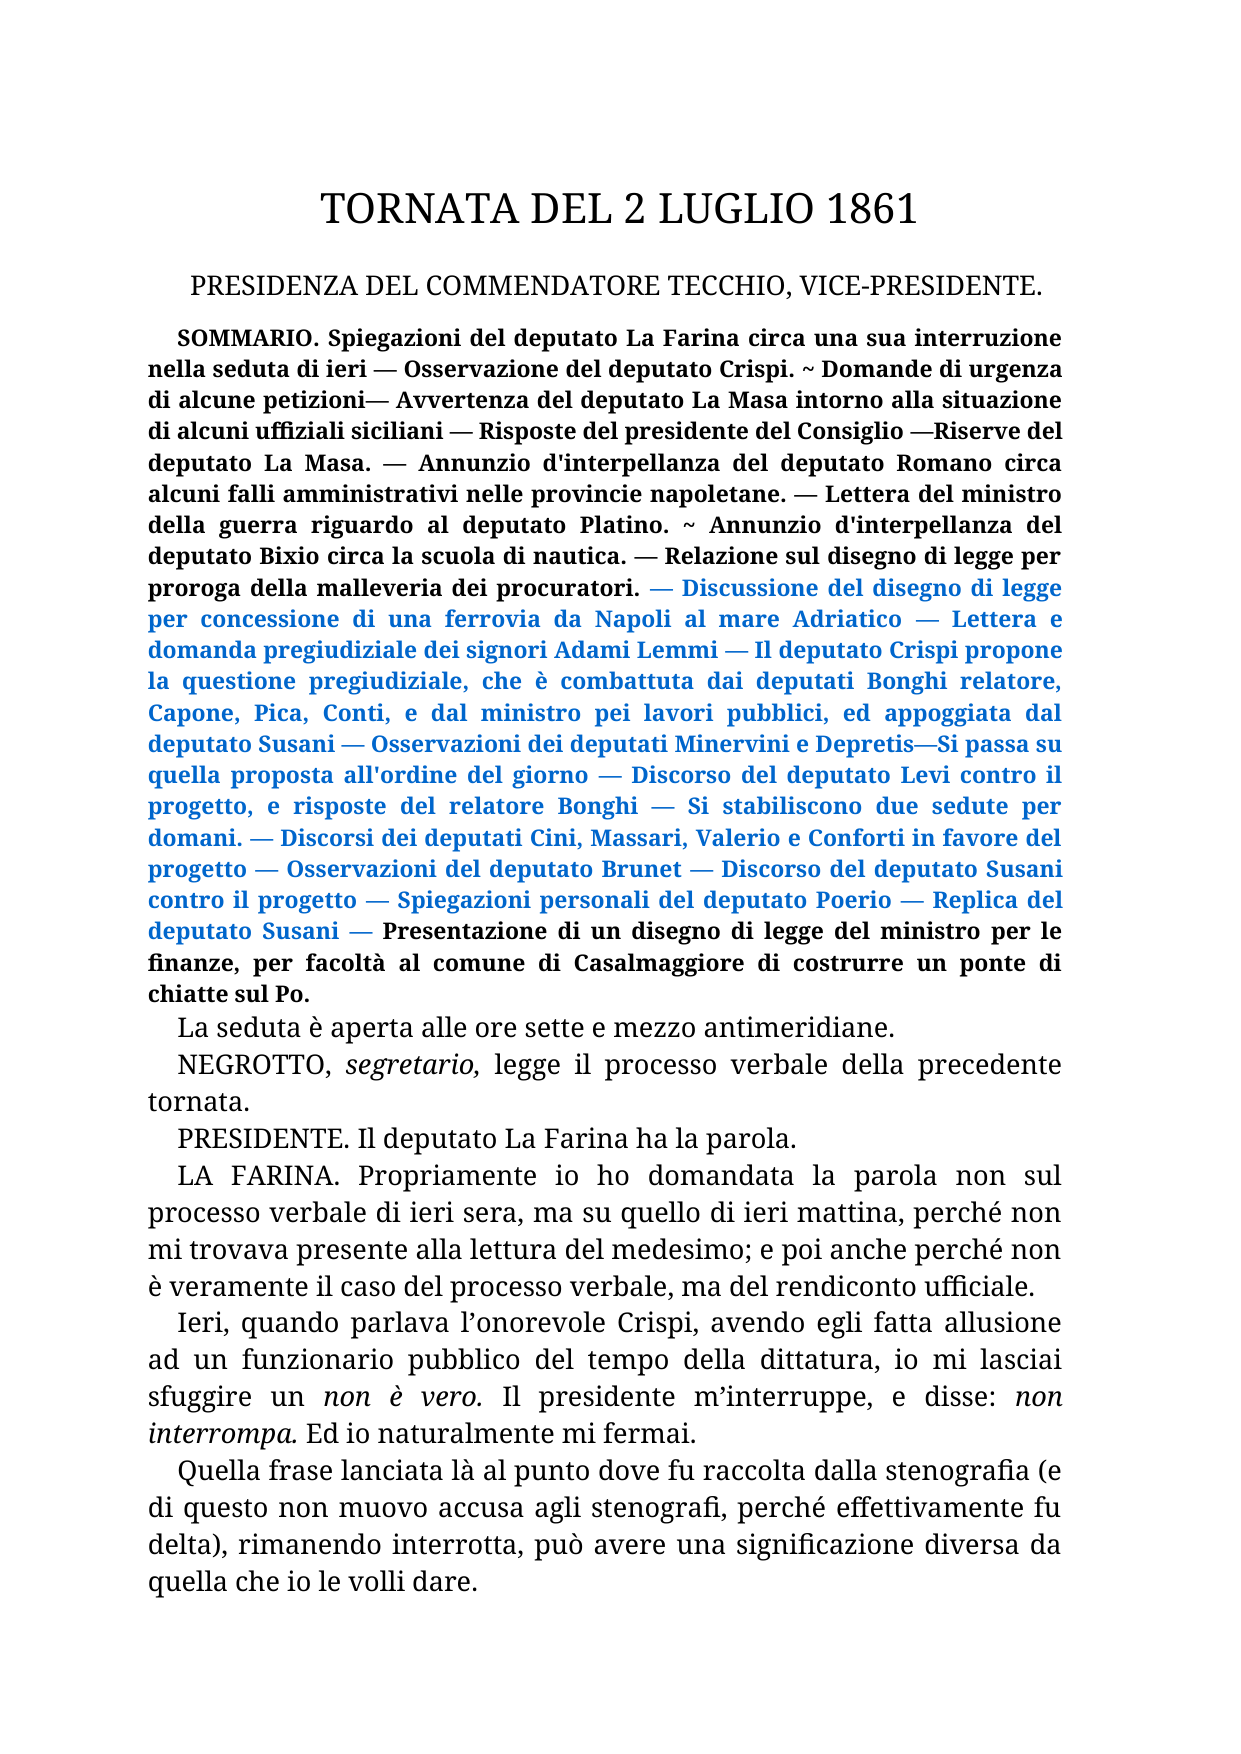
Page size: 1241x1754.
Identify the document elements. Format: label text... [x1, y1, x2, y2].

text PRESIDENTE. Il deputato La Farina ha la parola. [148, 1119, 1063, 1156]
text La seduta è aperta alle ore sette e mezzo antimeridiane. [148, 1009, 1063, 1046]
text TORNATA DEL 2 LUGLIO 1861 [148, 179, 1063, 236]
text Quella frase lanciata là al punto dove fu raccolta dalla stenografia (e di questo non muovo accusa agli stenografi, perché effettivamente fu delta), rimanendo interrotta, può avere una significazione diversa da quella che io le volli dare. [148, 1451, 1063, 1599]
text Ieri, quando parlava l’onorevole Crispi, avendo egli fatta allusione ad un funzionario pubblico del tempo della dittatura, io mi lasciai sfuggire un non è vero. Il presidente m’interruppe, e disse: non interrompa. Ed io naturalmente mi fermai. [148, 1304, 1063, 1451]
text SOMMARIO. Spiegazioni del deputato La Farina circa una sua interruzione nella seduta di ieri — Osservazione del deputato Crispi. ~ Domande di urgenza di alcune petizioni— Avvertenza del deputato La Masa intorno alla situazione di alcuni uffiziali siciliani — Risposte del presidente del Consiglio —Riserve del deputato La Masa. — Annunzio d'interpellanza del deputato Romano circa alcuni falli amministrativi nelle provincie napoletane. — Lettera del ministro della guerra riguardo al deputato Platino. ~ Annunzio d'interpellanza del deputato Bixio circa la scuola di nautica. — Relazione sul disegno di legge per proroga della malleveria dei procuratori. — Discussione del disegno di legge per concessione di una ferrovia da Napoli al mare Adriatico — Lettera e domanda pregiudiziale dei signori Adami Lemmi — Il deputato Crispi propone la questione pregiudiziale, che è combattuta dai deputati Bonghi relatore, Capone, Pica, Conti, e dal ministro pei lavori pubblici, ed appoggiata dal deputato Susani — Osservazioni dei deputati Minervini e Depretis—Si passa su quella proposta all'ordine del giorno — Discorso del deputato Levi contro il progetto, e risposte del relatore Bonghi — Si stabiliscono due sedute per domani. — Discorsi dei deputati Cini, Massari, Valerio e Conforti in favore del progetto — Osservazioni del deputato Brunet — Discorso del deputato Susani contro il progetto — Spiegazioni personali del deputato Poerio — Replica del deputato Susani — Presentazione di un disegno di legge del ministro per le finanze, per facoltà al comune di Casalmaggiore di costrurre un ponte di chiatte sul Po. [148, 321, 1063, 1009]
text PRESIDENZA DEL COMMENDATORE TECCHIO, VICE-PRESIDENTE. [148, 267, 1063, 303]
text NEGROTTO, segretario, legge il processo verbale della precedente tornata. [148, 1046, 1063, 1119]
text LA FARINA. Propriamente io ho domandata la parola non sul processo verbale di ieri sera, ma su quello di ieri mattina, perché non mi trovava presente alla lettura del medesimo; e poi anche perché non è veramente il caso del processo verbale, ma del rendiconto ufficiale. [148, 1156, 1063, 1304]
